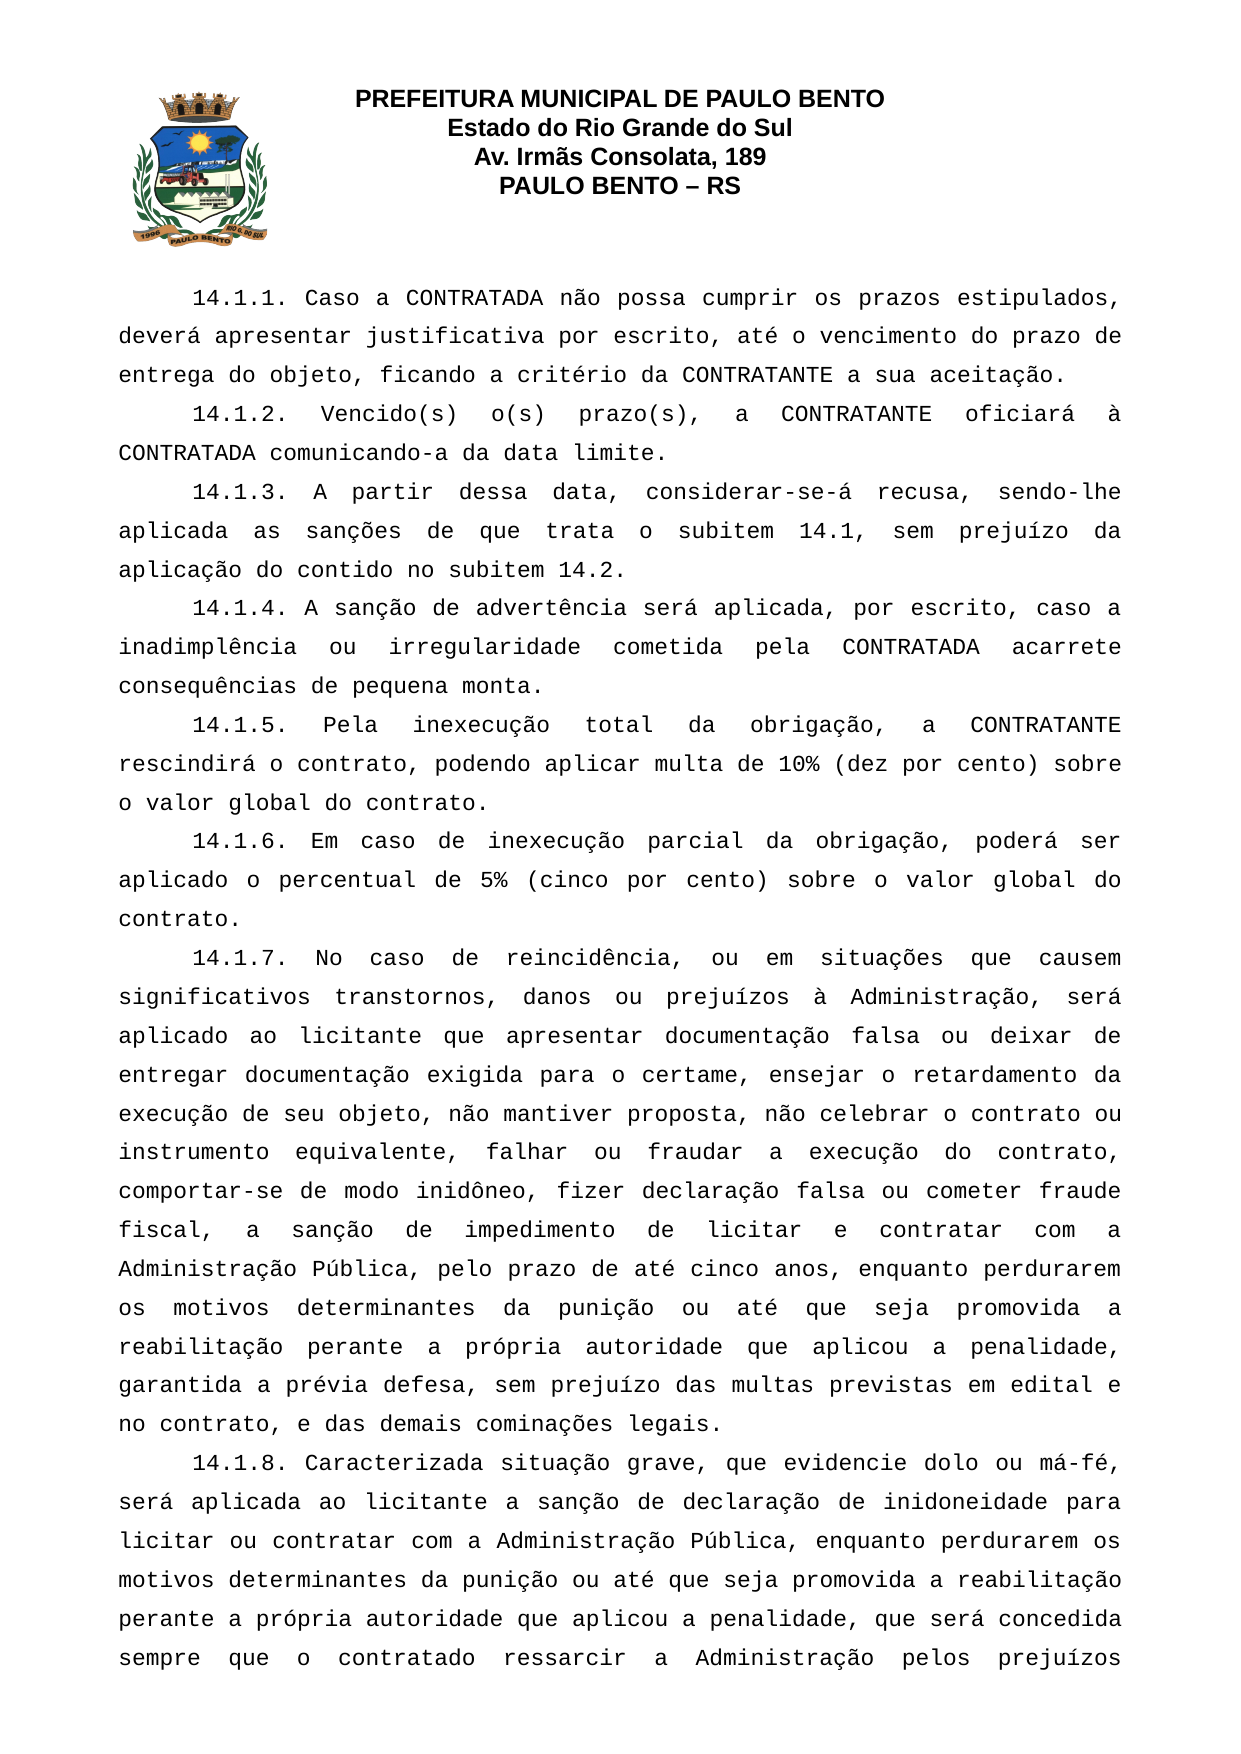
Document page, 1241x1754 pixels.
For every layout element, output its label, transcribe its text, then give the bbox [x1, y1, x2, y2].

text 14.1.2. Vencido(s) o(s) prazo(s), a CONTRATANTE oficiará à CONTRATADA comunicando-a da data limite. [118, 402, 1122, 467]
text 14.1.3. A partir dessa data, considerar-se-á recusa, sendo-lhe aplicada as sanções de que trata o subitem 14.1, sem prejuízo da aplicação do contido no subitem 14.2. [118, 480, 1122, 584]
text 14.1.5. Pela inexecução total da obrigação, a CONTRATANTE rescindirá o contrato, podendo aplicar multa de 10% (dez por cento) sobre o valor global do contrato. [118, 713, 1122, 817]
text 14.1.4. A sanção de advertência será aplicada, por escrito, caso a inadimplência ou irregularidade cometida pela CONTRATADA acarrete consequências de pequena monta. [118, 597, 1122, 700]
text 14.1.7. No caso de reincidência, ou em situações que causem significativos transtornos, danos ou prejuízos à Administração, será aplicado ao licitante que apresentar documentação falsa ou deixar de entregar documentação exigida para o certame, ensejar o retardamento da execução de seu objeto, não mantiver proposta, não celebrar o contrato ou instrumento equivalente, falhar ou fraudar a execução do contrato, comportar-se de modo inidôneo, fizer declaração falsa ou cometer fraude fiscal, a sanção de impedimento de licitar e contratar com a Administração Pública, pelo prazo de até cinco anos, enquanto perdurarem os motivos determinantes da punição ou até que seja promovida a reabilitação perante a própria autoridade que aplicou a penalidade, garantida a prévia defesa, sem prejuízo das multas previstas em edital e no contrato, e das demais cominações legais. [118, 946, 1122, 1439]
text 14.1.6. Em caso de inexecução parcial da obrigação, poderá ser aplicado o percentual de 5% (cinco por cento) sobre o valor global do contrato. [118, 830, 1122, 933]
text 14.1.1. Caso a CONTRATADA não possa cumprir os prazos estipulados, deverá apresentar justificativa por escrito, até o vencimento do prazo de entrega do objeto, ficando a critério da CONTRATANTE a sua aceitação. [118, 286, 1122, 389]
text 14.1.8. Caracterizada situação grave, que evidencie dolo ou má-fé, será aplicada ao licitante a sanção de declaração de inidoneidade para licitar ou contratar com a Administração Pública, enquanto perdurarem os motivos determinantes da punição ou até que seja promovida a reabilitação perante a própria autoridade que aplicou a penalidade, que será concedida sempre que o contratado ressarcir a Administração pelos prejuízos [118, 1452, 1122, 1672]
